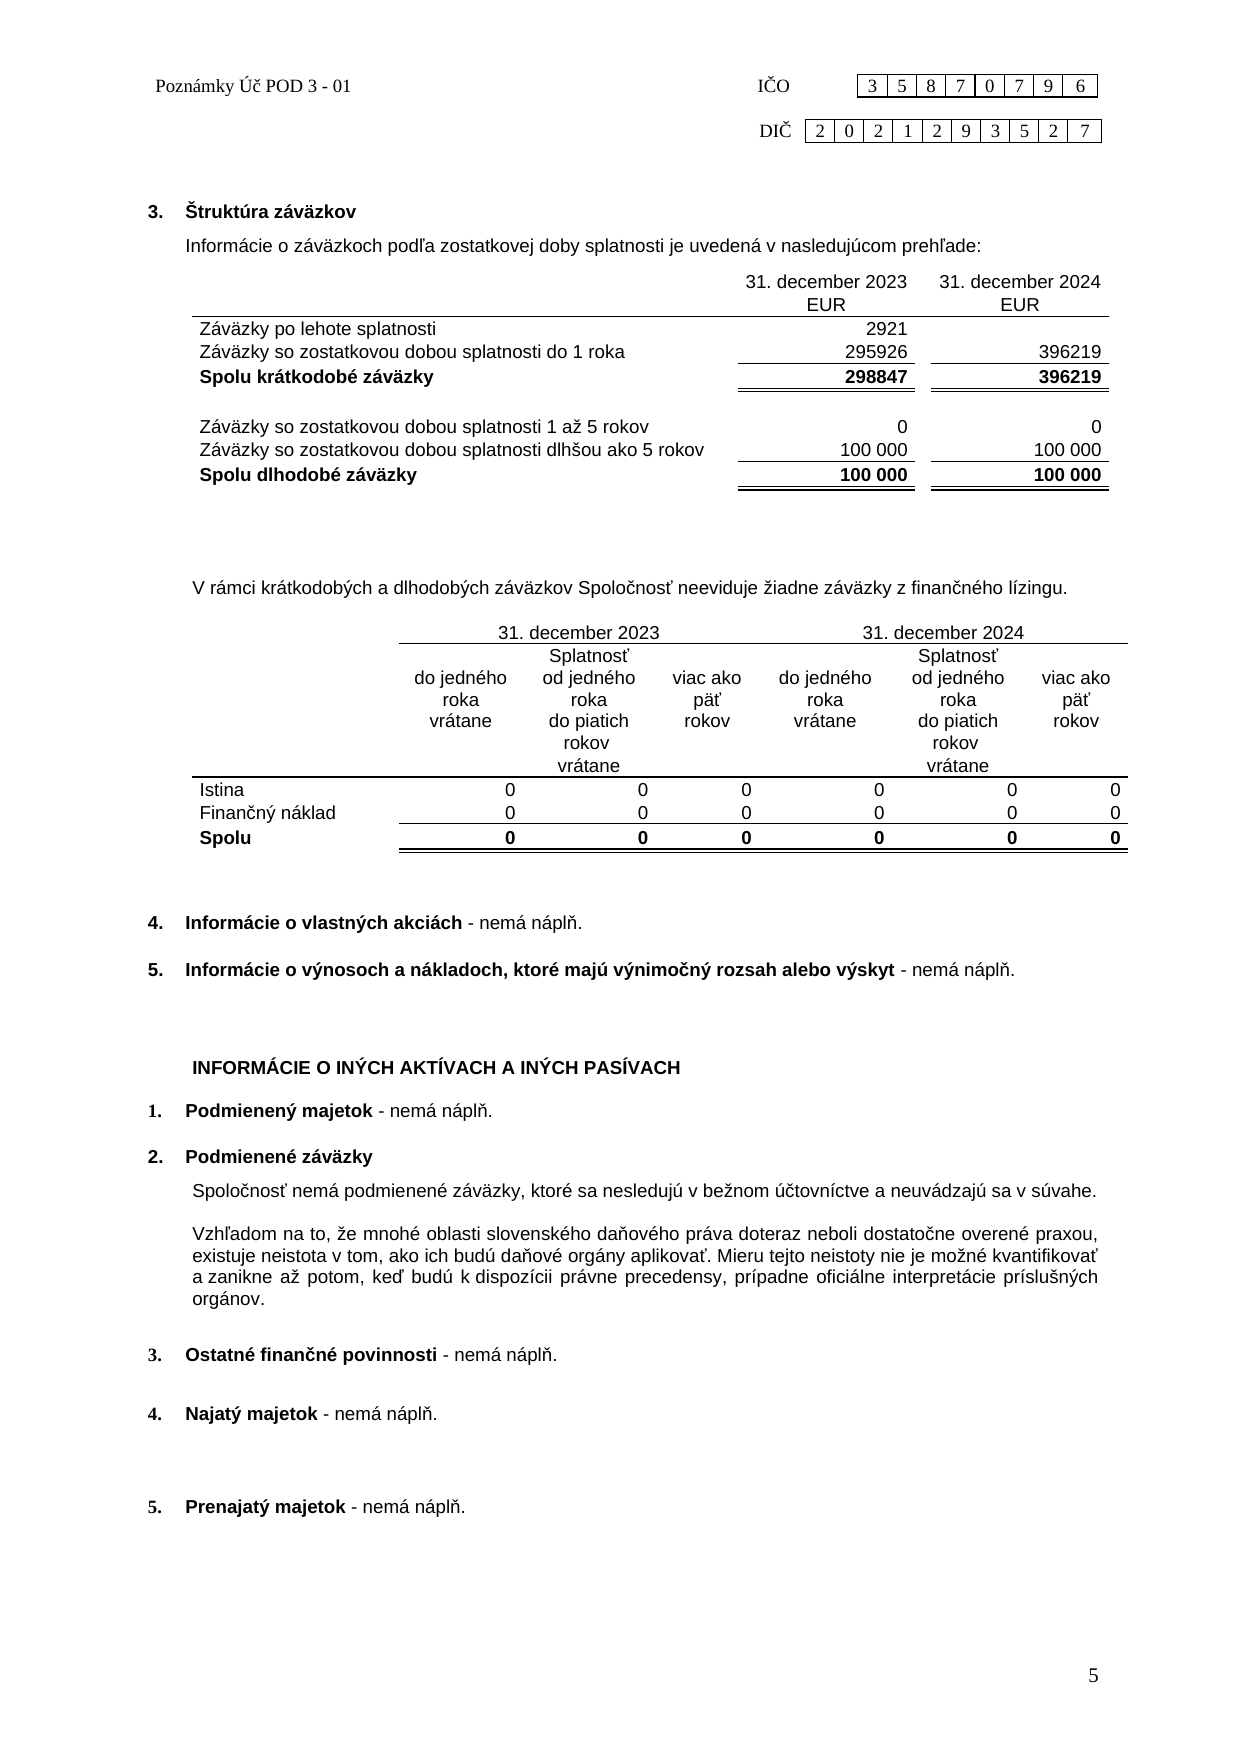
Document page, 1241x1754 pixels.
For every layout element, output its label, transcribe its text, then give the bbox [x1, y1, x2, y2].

subtitle Podmienené záväzky [148, 1146, 1098, 1168]
table_cell [721, 339, 737, 363]
table_cell [192, 388, 721, 414]
subtitle Informácie o záväzkoch podľa zostatkovej doby splatnosti je uvedená v nasledujúcom prehľade: [185, 235, 1098, 256]
table_cell 0 [1024, 778, 1128, 800]
table_cell Splatnosť [523, 644, 655, 667]
table_cell [915, 293, 931, 316]
table_cell [309, 710, 399, 753]
table_cell [399, 753, 522, 776]
table_cell 0 [655, 800, 759, 823]
table_cell [1024, 753, 1128, 776]
table_cell [309, 643, 399, 667]
table_cell 0 [891, 800, 1024, 823]
table_cell [192, 486, 721, 512]
table_cell rokov [655, 710, 759, 753]
table_cell [721, 461, 737, 486]
table_cell EUR [931, 293, 1108, 316]
table_cell viac ako päť [1024, 667, 1128, 710]
table_cell [915, 461, 931, 486]
subtitle Informácie o iných aktívach a iných pasívach [192, 1057, 1098, 1078]
subtitle Informácie o vlastných akciách - nemá náplň. [148, 912, 1098, 934]
table_cell 0 [738, 414, 915, 437]
table_cell do piatich rokov [523, 710, 655, 753]
subtitle Štruktúra záväzkov [148, 201, 1098, 222]
table_cell [192, 643, 309, 667]
table_cell od jedného roka [523, 667, 655, 710]
table_header 31. december 2024 [759, 620, 1128, 643]
table_cell 0 [523, 800, 655, 823]
table_cell [915, 438, 931, 461]
table_cell [738, 392, 915, 414]
table_cell Spolu [192, 823, 309, 848]
table_cell [915, 317, 931, 339]
table_cell 0 [655, 824, 759, 848]
table_cell 100 000 [931, 438, 1108, 461]
table_cell [192, 293, 721, 316]
table_cell od jedného roka [891, 667, 1024, 710]
table_cell 0 [759, 800, 891, 823]
table_cell [721, 363, 737, 388]
table_cell 0 [891, 778, 1024, 800]
table_cell [309, 778, 399, 800]
table_cell [721, 317, 737, 339]
table_header [309, 620, 399, 643]
table_cell [655, 753, 759, 776]
table_cell [192, 753, 309, 776]
table_cell [192, 667, 309, 710]
table_cell [655, 644, 759, 667]
text Vzhľadom na to, že mnohé oblasti slovenského daňového práva doteraz neboli dostatočne overené praxou, existuje neistota v tom, ako ich budú daňové orgány aplikovať. Mieru tejto neistoty nie je možné kvantifikovať a zanikne až potom, keď budú k dispozícii právne precedensy, prípadne oficiálne interpretácie príslušných orgánov. [192, 1223, 1098, 1309]
table_cell 0 [399, 800, 522, 823]
table_header [192, 269, 721, 292]
table_cell 0 [931, 414, 1108, 437]
table_cell 100 000 [738, 438, 915, 461]
subtitle Podmienený majetok - nemá náplň. [148, 1099, 1098, 1121]
table_cell 100 000 [738, 462, 915, 486]
table_cell 295926 [738, 339, 915, 363]
table_header 31. december 2023 [738, 269, 915, 292]
table_cell Splatnosť [891, 644, 1024, 667]
table_cell [721, 438, 737, 461]
table_cell [931, 491, 1108, 512]
table_header [192, 620, 309, 643]
table_cell Záväzky so zostatkovou dobou splatnosti do 1 roka [192, 339, 721, 363]
table_cell [309, 753, 399, 776]
table_cell Istina [192, 778, 309, 800]
text Spoločnosť nemá podmienené záväzky, ktoré sa nesledujú v bežnom účtovníctve a neuvádzajú sa v súvahe. [192, 1180, 1098, 1202]
table_cell [931, 392, 1108, 414]
table_cell [759, 644, 891, 667]
table_cell vrátane [399, 710, 522, 753]
table_cell [721, 293, 737, 316]
table_cell EUR [738, 293, 915, 316]
table_cell [309, 823, 399, 848]
table_cell 0 [1024, 800, 1128, 823]
table_cell viac ako päť [655, 667, 759, 710]
table_cell [721, 414, 737, 437]
subtitle Ostatné finančné povinnosti - nemá náplň. [148, 1343, 1098, 1365]
table_cell [915, 363, 931, 388]
table_cell [1024, 644, 1128, 667]
table_cell vrátane [523, 753, 655, 776]
table_cell vrátane [759, 710, 891, 753]
table_cell Finančný náklad [192, 800, 399, 823]
table_cell Spolu dlhodobé záväzky [192, 461, 721, 486]
table_cell [721, 486, 737, 512]
table_cell [915, 486, 931, 512]
table_cell do piatich rokov [891, 710, 1024, 753]
table_header [721, 269, 737, 292]
subtitle Najatý majetok - nemá náplň. [148, 1403, 1098, 1424]
table_cell 2921 [738, 317, 915, 339]
table_cell [309, 667, 399, 710]
table_cell [721, 388, 737, 414]
table_cell Záväzky po lehote splatnosti [192, 317, 721, 339]
table_cell [915, 414, 931, 437]
table_cell [192, 710, 309, 753]
text V rámci krátkodobých a dlhodobých záväzkov Spoločnosť neeviduje žiadne záväzky z finančného lízingu. [192, 577, 1098, 598]
table_cell Spolu krátkodobé záväzky [192, 363, 721, 388]
table_cell 396219 [931, 339, 1108, 363]
table_cell 0 [399, 824, 522, 848]
table_cell 0 [523, 778, 655, 800]
table_cell 0 [891, 824, 1024, 848]
table_cell Záväzky so zostatkovou dobou splatnosti 1 až 5 rokov [192, 414, 721, 437]
table_header 31. december 2023 [399, 620, 759, 643]
table_cell 396219 [931, 364, 1108, 388]
table_cell [738, 491, 915, 512]
table_header [915, 269, 931, 292]
table_header 31. december 2024 [931, 269, 1108, 292]
subtitle Informácie o výnosoch a nákladoch, ktoré majú výnimočný rozsah alebo výskyt - nemá náplň. [148, 959, 1098, 980]
table_cell do jedného roka [759, 667, 891, 710]
table_cell [915, 388, 931, 414]
table_cell vrátane [891, 753, 1024, 776]
table_cell 0 [759, 778, 891, 800]
subtitle Prenajatý majetok - nemá náplň. [148, 1496, 1098, 1518]
table_cell rokov [1024, 710, 1128, 753]
table_cell 0 [655, 778, 759, 800]
table_cell [915, 339, 931, 363]
table_cell [931, 317, 1108, 339]
table_cell [759, 753, 891, 776]
table_cell [399, 644, 522, 667]
table_cell 100 000 [931, 462, 1108, 486]
table_cell 0 [1024, 824, 1128, 848]
table_cell 0 [759, 824, 891, 848]
table_cell Záväzky so zostatkovou dobou splatnosti dlhšou ako 5 rokov [192, 438, 721, 461]
table_cell do jedného roka [399, 667, 522, 710]
table_cell 0 [399, 778, 522, 800]
table_cell 0 [523, 824, 655, 848]
table_cell 298847 [738, 364, 915, 388]
